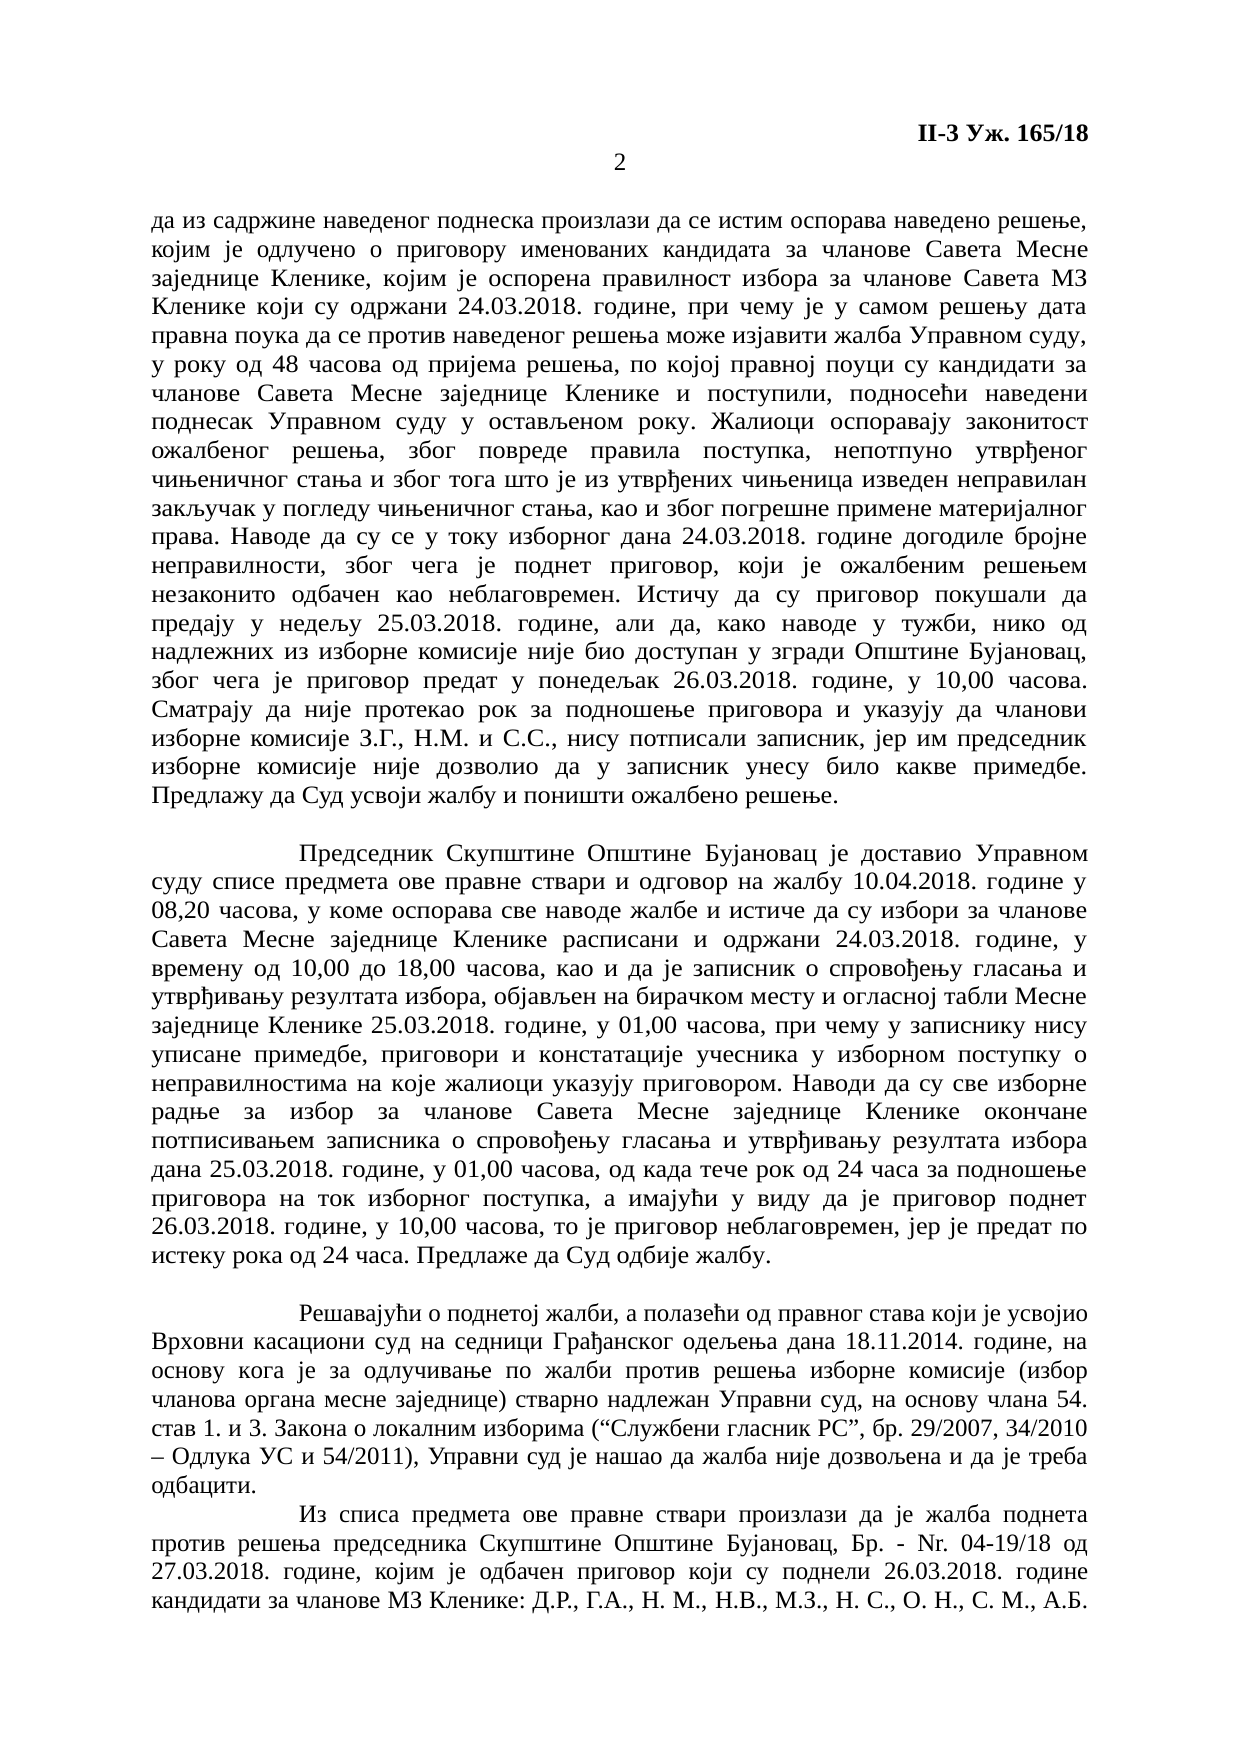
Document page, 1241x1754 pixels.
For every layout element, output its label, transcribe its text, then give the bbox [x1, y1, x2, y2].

text Председник Скупштине Општине Бујановац је доставио Управном суду списе предмета ове правне ствари и одговор на жалбу 10.04.2018. године у 08,20 часова, у коме оспорава све наводе жалбе и истиче да су избори за чланове Савета Месне заједнице Кленике расписани и одржани 24.03.2018. године, у времену од 10,00 до 18,00 часова, као и да је записник о спровођењу гласања и утврђивању резултата избора, објављен на бирачком месту и огласној табли Месне заједнице Кленике 25.03.2018. године, у 01,00 часова, при чему у записнику нису уписане примедбе, приговори и констатације учесника у изборном поступку о неправилностима на које жалиоци указују приговором. Наводи да су све изборне радње за избор за чланове Савета Месне заједнице Кленике окончане потписивањем записника о спровођењу гласања и утврђивању резултата избора дана 25.03.2018. године, у 01,00 часова, од када тече рок од 24 часа за подношење приговора на ток изборног поступка, а имајући у виду да је приговор поднет 26.03.2018. године, у 10,00 часова, то је приговор неблаговремен, јер је предат по истеку рока од 24 часа. Предлаже да Суд одбије жалбу. [151, 838, 1088, 1269]
text да из садржине наведеног поднеска произлази да се истим оспорава наведено решење, којим је одлучено о приговору именованих кандидата за чланове Савета Месне заједнице Кленике, којим је оспорена правилност избора за чланове Савета МЗ Кленике који су одржани 24.03.2018. године, при чему је у самом решењу дата правна поука да се против наведеног решења може изјавити жалба Управном суду, у року од 48 часова од пријема решења, по коjoj правној поуци су кандидати за чланове Савета Месне заједнице Кленике и поступили, подносећи наведени поднесак Управном суду у остављеном року. Жалиоци оспоравају законитост ожалбеног решења, због повреде правила поступка, непотпуно утврђеног чињеничног стања и због тога што је из утврђених чињеница изведен неправилан закључак у погледу чињеничног стања, као и због погрешне примене материјалног права. Наводе да су се у току изборног дана 24.03.2018. године догодиле бројне неправилности, због чега је поднет приговор, који је ожалбеним решењем незаконито одбачен као неблаговремен. Истичу да су приговор покушали да предају у недељу 25.03.2018. године, али да, како наводе у тужби, нико од надлежних из изборне комисије није био доступан у згради Општине Бујановац, због чега је приговор предат у понедељак 26.03.2018. године, у 10,00 часова. Сматрају да није протекао рок за подношење приговора и указују да чланови изборне комисије З.Г., Н.М. и С.С., нису потписали записник, јер им председник изборне комисије није дозволио да у записник унесу било какве примедбе. Предлажу да Суд усвоји жалбу и поништи ожалбено решење. [151, 205, 1088, 809]
text Решавајући о поднетој жалби, а полазећи од правног става који је усвојио Врховни касациони суд на седници Грађанског одељења дана 18.11.2014. године, на основу кога је за одлучивање по жалби против решења изборне комисије (избор чланова органа месне заједнице) стварно надлежан Управни суд, на основу члана 54. став 1. и 3. Закона о локалним изборима (“Службени гласник РС”, бр. 29/2007, 34/2010 – Одлука УС и 54/2011), Управни суд је нашао да жалба није дозвољена и да је треба одбацити. [151, 1298, 1088, 1499]
text Из списа предмета ове правне ствари произлази да је жалба поднета против решења председника Скупштине Општине Бујановац, Бр. - Nr. 04-19/18 од 27.03.2018. године, којим је одбачен приговор који су поднели 26.03.2018. године кандидати за чланове МЗ Кленике: Д.Р., Г.А., Н. М., Н.В., М.З., Н. С., О. Н., С. М., А.Б. [151, 1499, 1088, 1614]
